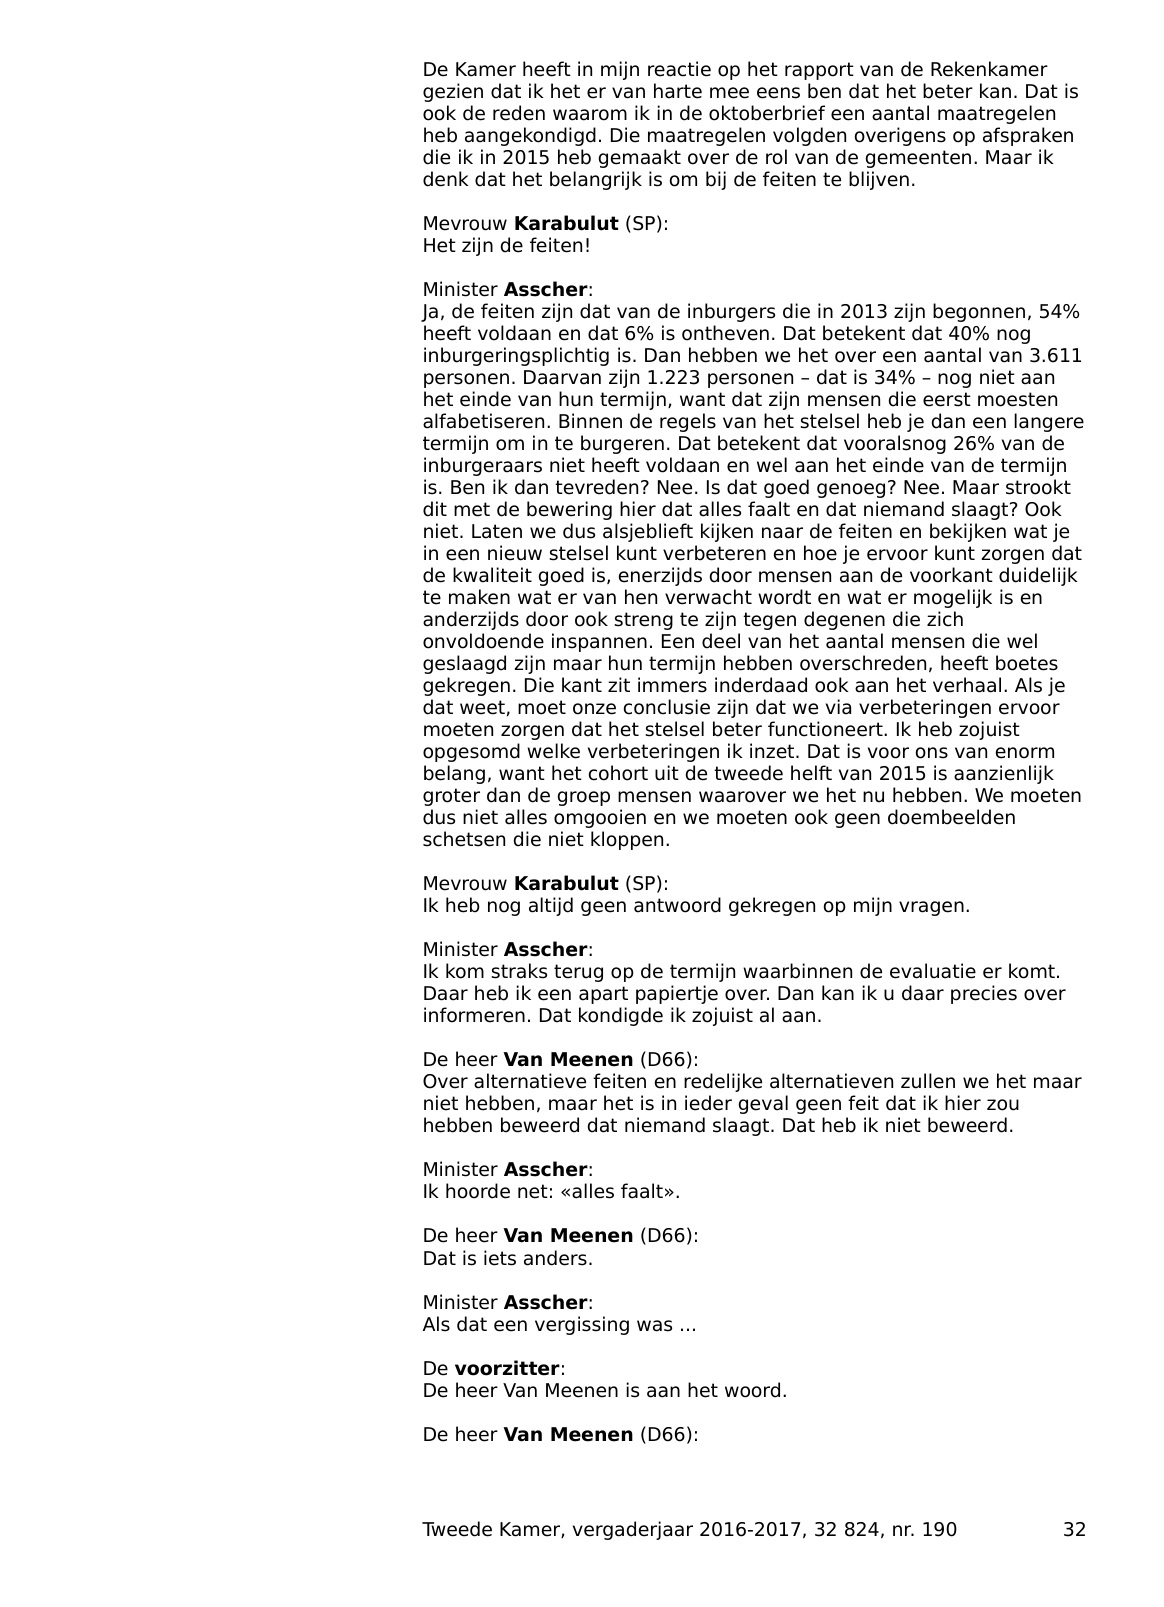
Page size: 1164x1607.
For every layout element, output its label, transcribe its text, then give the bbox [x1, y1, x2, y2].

text Minister Asscher: [422, 939, 1087, 961]
text Ik hoorde net: «alles faalt». [422, 1181, 1087, 1203]
text De heer Van Meenen (D66): [422, 1049, 1087, 1071]
text Ik heb nog altijd geen antwoord gekregen op mijn vragen. [422, 895, 1087, 917]
text Het zijn de feiten! [422, 235, 1087, 257]
text De heer Van Meenen (D66): [422, 1225, 1087, 1247]
text De heer Van Meenen (D66): [422, 1424, 1087, 1446]
text Minister Asscher: [422, 1159, 1087, 1181]
text De heer Van Meenen is aan het woord. [422, 1380, 1087, 1402]
text De Kamer heeft in mijn reactie op het rapport van de Rekenkamer gezien dat ik het er van harte mee eens ben dat het beter kan. Dat is ook de reden waarom ik in de oktoberbrief een aantal maatregelen heb aangekondigd. Die maatregelen volgden overigens op afspraken die ik in 2015 heb gemaakt over de rol van de gemeenten. Maar ik denk dat het belangrijk is om bij de feiten te blijven. [422, 59, 1087, 191]
text Mevrouw Karabulut (SP): [422, 213, 1087, 235]
text Minister Asscher: [422, 1292, 1087, 1313]
text Dat is iets anders. [422, 1247, 1087, 1269]
text Ik kom straks terug op de termijn waarbinnen de evaluatie er komt. Daar heb ik een apart papiertje over. Dan kan ik u daar precies over informeren. Dat kondigde ik zojuist al aan. [422, 961, 1087, 1027]
text Mevrouw Karabulut (SP): [422, 873, 1087, 895]
text Minister Asscher: [422, 279, 1087, 301]
text De voorzitter: [422, 1358, 1087, 1380]
text Over alternatieve feiten en redelijke alternatieven zullen we het maar niet hebben, maar het is in ieder geval geen feit dat ik hier zou hebben beweerd dat niemand slaagt. Dat heb ik niet beweerd. [422, 1071, 1087, 1137]
text Ja, de feiten zijn dat van de inburgers die in 2013 zijn begonnen, 54% heeft voldaan en dat 6% is ontheven. Dat betekent dat 40% nog inburgeringsplichtig is. Dan hebben we het over een aantal van 3.611 personen. Daarvan zijn 1.223 personen – dat is 34% – nog niet aan het einde van hun termijn, want dat zijn mensen die eerst moesten alfabetiseren. Binnen de regels van het stelsel heb je dan een langere termijn om in te burgeren. Dat betekent dat vooralsnog 26% van de inburgeraars niet heeft voldaan en wel aan het einde van de termijn is. Ben ik dan tevreden? Nee. Is dat goed genoeg? Nee. Maar strookt dit met de bewering hier dat alles faalt en dat niemand slaagt? Ook niet. Laten we dus alsjeblieft kijken naar de feiten en bekijken wat je in een nieuw stelsel kunt verbeteren en hoe je ervoor kunt zorgen dat de kwaliteit goed is, enerzijds door mensen aan de voorkant duidelijk te maken wat er van hen verwacht wordt en wat er mogelijk is en anderzijds door ook streng te zijn tegen degenen die zich onvoldoende inspannen. Een deel van het aantal mensen die wel geslaagd zijn maar hun termijn hebben overschreden, heeft boetes gekregen. Die kant zit immers inderdaad ook aan het verhaal. Als je dat weet, moet onze conclusie zijn dat we via verbeteringen ervoor moeten zorgen dat het stelsel beter functioneert. Ik heb zojuist opgesomd welke verbeteringen ik inzet. Dat is voor ons van enorm belang, want het cohort uit de tweede helft van 2015 is aanzienlijk groter dan de groep mensen waarover we het nu hebben. We moeten dus niet alles omgooien en we moeten ook geen doembeelden schetsen die niet kloppen. [422, 301, 1087, 851]
text Als dat een vergissing was ... [422, 1313, 1087, 1336]
